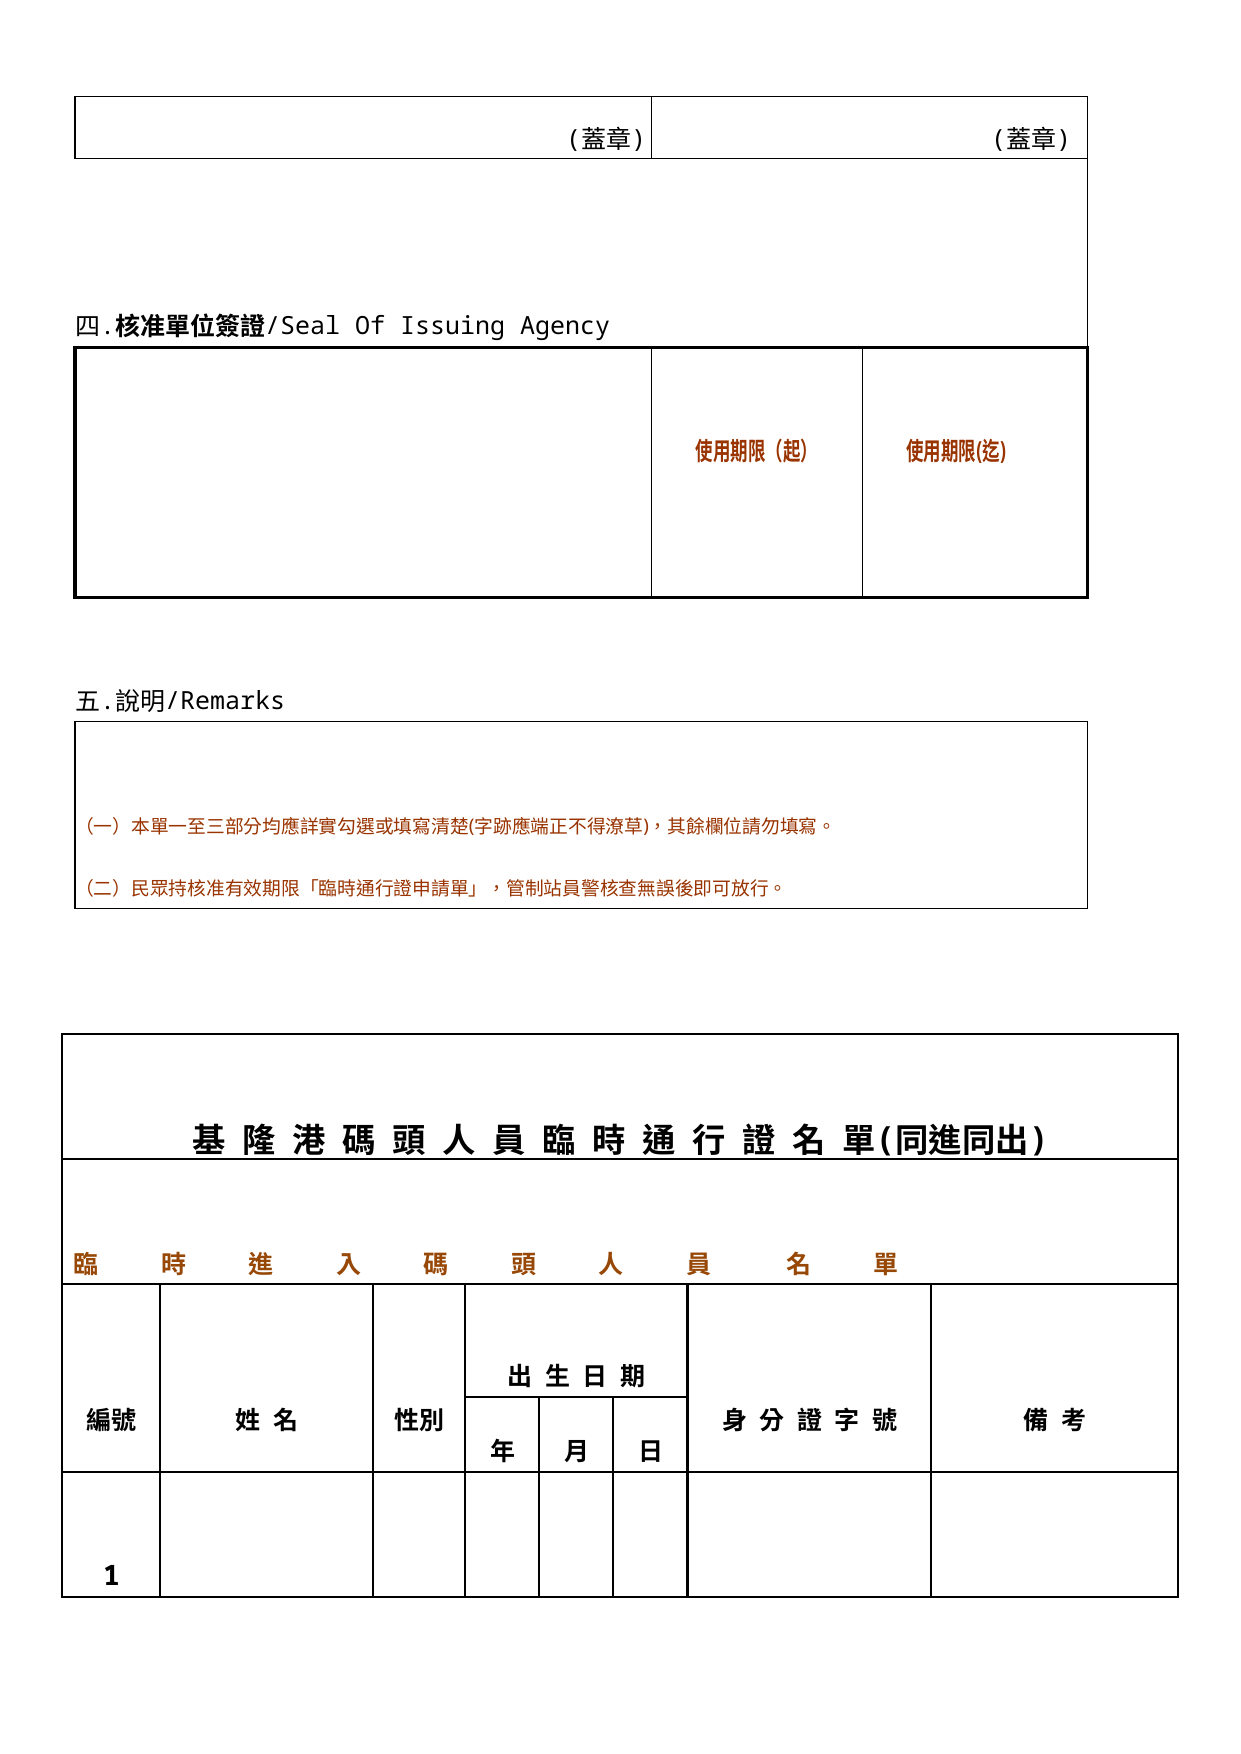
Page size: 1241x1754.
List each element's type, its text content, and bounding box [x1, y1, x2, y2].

table_cell 使用期限（起） [652, 349, 862, 471]
table_cell 臨 時 進 入 碼 頭 人 員 名 單 [63, 1160, 1177, 1283]
table_cell [652, 471, 862, 596]
table_cell 1 [63, 1473, 159, 1596]
table_cell [969, 599, 978, 721]
table_cell [863, 599, 882, 721]
table_cell 身 分 證 字 號 [689, 1285, 930, 1471]
table_cell [863, 471, 1086, 596]
table_header 基 隆 港 碼 頭 人 員 臨 時 通 行 證 名 單(同進同出) [63, 1035, 1177, 1158]
table_cell 性別 [374, 1285, 464, 1471]
table_cell [991, 599, 1005, 721]
table_cell [161, 1473, 372, 1596]
table_cell 月 [540, 1398, 612, 1471]
table_cell 五.說明/Remarks [75, 599, 862, 721]
table_cell [614, 1473, 686, 1596]
table_cell [932, 1473, 1177, 1596]
table_cell 使用期限(迄) [863, 349, 1086, 471]
table_cell [1011, 599, 1041, 721]
table_cell 編號 [63, 1285, 159, 1471]
table_cell [914, 599, 933, 721]
table_cell [863, 722, 1087, 908]
table_cell (蓋章) [991, 97, 1087, 158]
table_cell （一）本單一至三部分均應詳實勾選或填寫清楚(字跡應端正不得潦草)，其餘欄位請勿填寫。 （二）民眾持核准有效期限「臨時通行證申請單」，管制站員警核查無誤後即可放行。 [76, 722, 862, 908]
table_cell [978, 599, 991, 721]
table_cell [466, 1473, 538, 1596]
table_cell 備 考 [932, 1285, 1177, 1471]
table_cell [77, 349, 651, 596]
table_cell 姓 名 [161, 1285, 372, 1471]
table_cell 日 [614, 1398, 686, 1471]
table_cell [76, 97, 566, 158]
table_cell [882, 599, 898, 721]
table_cell (蓋章) [566, 97, 651, 158]
table_cell [652, 97, 991, 158]
table_cell [898, 599, 914, 721]
table_cell 出 生 日 期 [466, 1285, 686, 1396]
table_cell [540, 1473, 612, 1596]
table_cell 年 [466, 1398, 538, 1471]
table_cell [933, 599, 946, 721]
table_cell [1005, 599, 1011, 721]
table_cell [689, 1473, 930, 1596]
table_cell 四.核准單位簽證/Seal Of Issuing Agency [75, 159, 1087, 346]
table_cell [946, 599, 969, 721]
table_cell [1043, 599, 1087, 721]
table_cell [374, 1473, 464, 1596]
